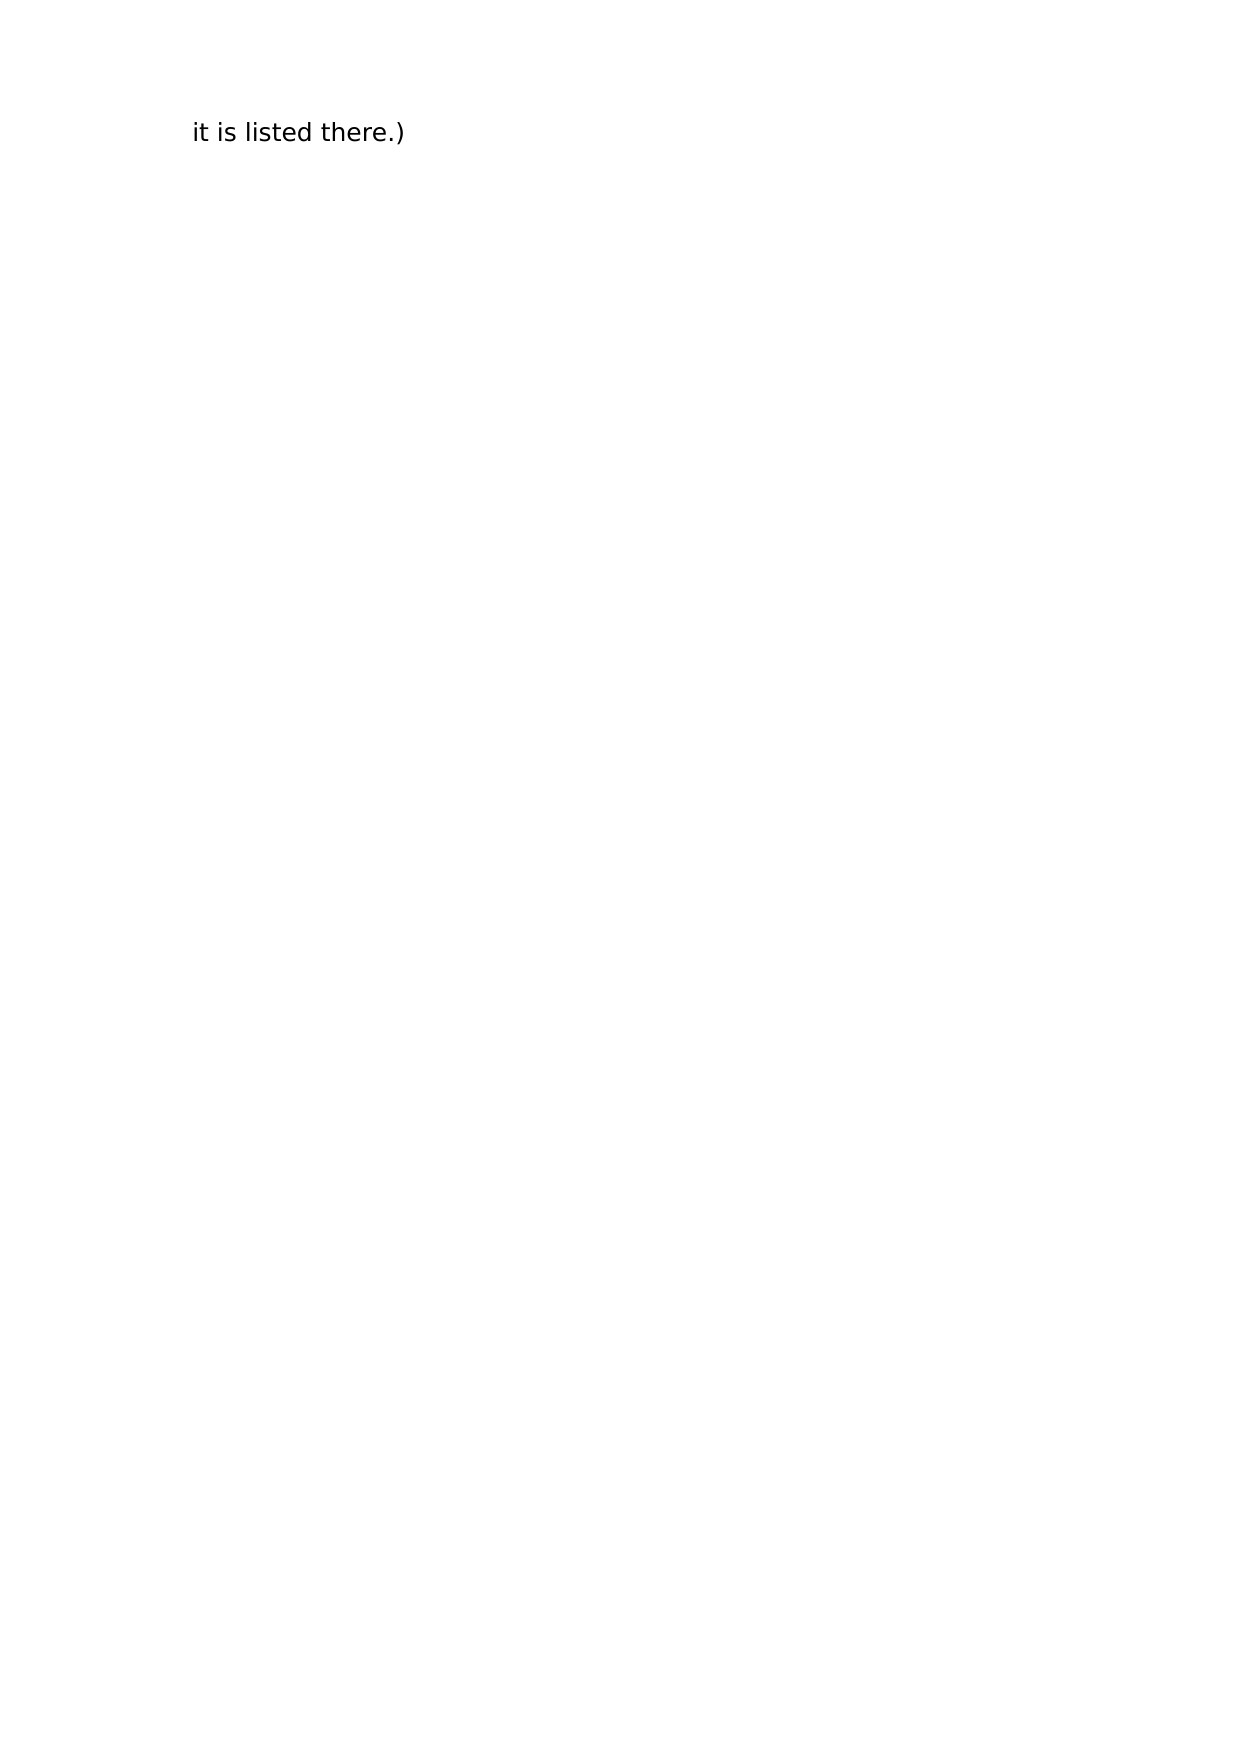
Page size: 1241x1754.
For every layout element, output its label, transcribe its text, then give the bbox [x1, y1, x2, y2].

list it is listed there.) [177, 118, 1122, 147]
